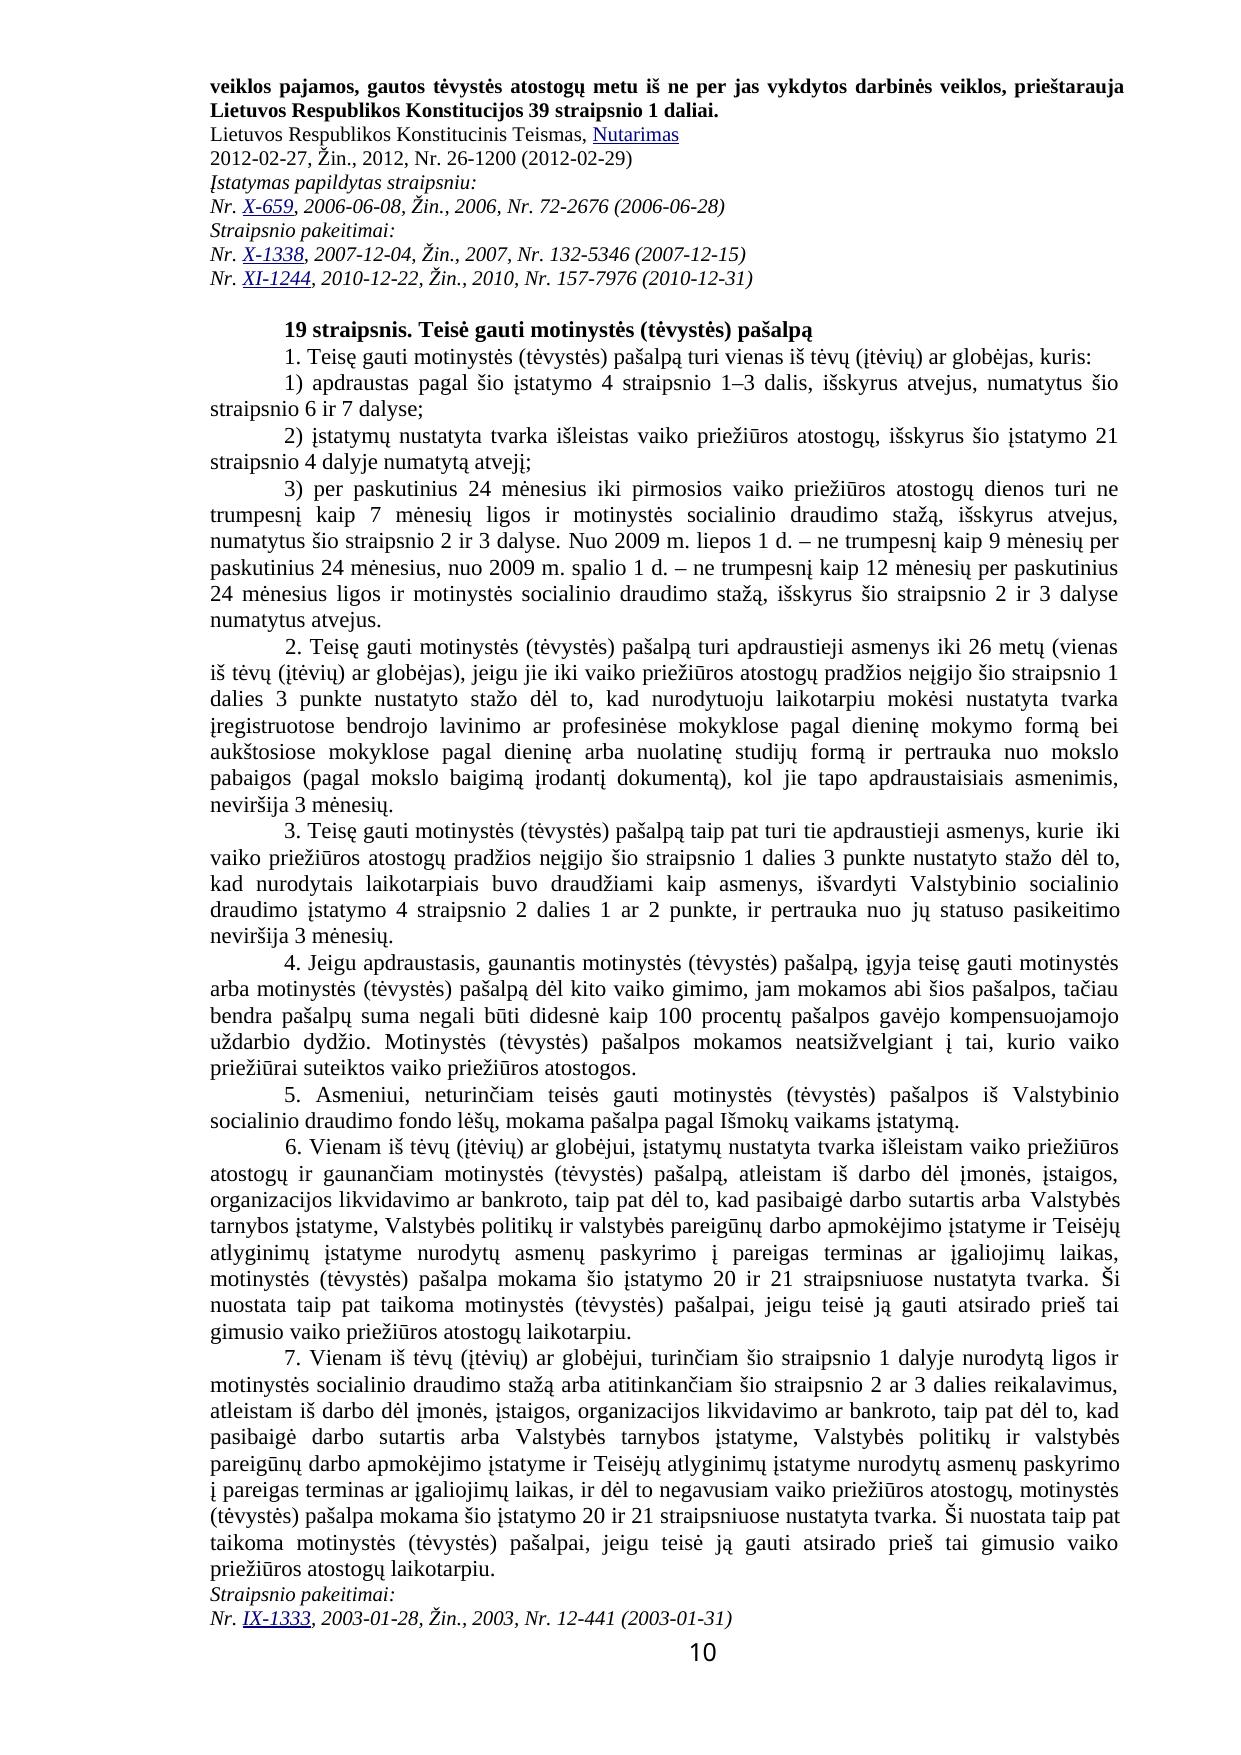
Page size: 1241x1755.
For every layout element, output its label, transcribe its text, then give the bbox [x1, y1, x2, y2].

text 5. Asmeniui, neturinčiam teisės gauti motinystės (tėvystės) pašalpos iš Valstybinio socialinio draudimo fondo lėšų, mokama pašalpa pagal Išmokų vaikams įstatymą. [210, 1081, 1120, 1133]
text 2012-02-27, Žin., 2012, Nr. 26-1200 (2012-02-29) [210, 146, 1120, 170]
text 1) apdraustas pagal šio įstatymo 4 straipsnio 1–3 dalis, išskyrus atvejus, numatytus šio straipsnio 6 ir 7 dalyse; [210, 369, 1120, 422]
text Nr. IX-1333, 2003-01-28, Žin., 2003, Nr. 12-441 (2003-01-31) [210, 1606, 1126, 1629]
text 2. Teisę gauti motinystės (tėvystės) pašalpą turi apdraustieji asmenys iki 26 metų (vienas iš tėvų (įtėvių) ar globėjas), jeigu jie iki vaiko priežiūros atostogų pradžios neįgijo šio straipsnio 1 dalies 3 punkte nustatyto stažo dėl to, kad nurodytuoju laikotarpiu mokėsi nustatyta tvarka įregistruotose bendrojo lavinimo ar profesinėse mokyklose pagal dieninę mokymo formą bei aukštosiose mokyklose pagal dieninę arba nuolatinę studijų formą ir pertrauka nuo mokslo pabaigos (pagal mokslo baigimą įrodantį dokumentą), kol jie tapo apdraustaisiais asmenimis, neviršija 3 mėnesių. [210, 633, 1120, 817]
text Nr. XI-1244, 2010-12-22, Žin., 2010, Nr. 157-7976 (2010-12-31) [210, 266, 1120, 290]
text veiklos pajamos, gautos tėvystės atostogų metu iš ne per jas vykdytos darbinės veiklos, prieštarauja Lietuvos Respublikos Konstitucijos 39 straipsnio 1 daliai. [210, 73, 1126, 122]
text Straipsnio pakeitimai: [210, 1581, 1126, 1606]
text 2) įstatymų nustatyta tvarka išleistas vaiko priežiūros atostogų, išskyrus šio įstatymo 21 straipsnio 4 dalyje numatytą atvejį; [210, 422, 1120, 474]
text 4. Jeigu apdraustasis, gaunantis motinystės (tėvystės) pašalpą, įgyja teisę gauti motinystės arba motinystės (tėvystės) pašalpą dėl kito vaiko gimimo, jam mokamos abi šios pašalpos, tačiau bendra pašalpų suma negali būti didesnė kaip 100 procentų pašalpos gavėjo kompensuojamojo uždarbio dydžio. Motinystės (tėvystės) pašalpos mokamos neatsižvelgiant į tai, kurio vaiko priežiūrai suteiktos vaiko priežiūros atostogos. [210, 949, 1120, 1081]
text Nr. X-1338, 2007-12-04, Žin., 2007, Nr. 132-5346 (2007-12-15) [210, 242, 1126, 266]
text 19 straipsnis. Teisė gauti motinystės (tėvystės) pašalpą [210, 316, 1126, 343]
text 3. Teisę gauti motinystės (tėvystės) pašalpą taip pat turi tie apdraustieji asmenys, kurie iki vaiko priežiūros atostogų pradžios neįgijo šio straipsnio 1 dalies 3 punkte nustatyto stažo dėl to, kad nurodytais laikotarpiais buvo draudžiami kaip asmenys, išvardyti Valstybinio socialinio draudimo įstatymo 4 straipsnio 2 dalies 1 ar 2 punkte, ir pertrauka nuo jų statuso pasikeitimo neviršija 3 mėnesių. [210, 817, 1120, 949]
text 7. Vienam iš tėvų (įtėvių) ar globėjui, turinčiam šio straipsnio 1 dalyje nurodytą ligos ir motinystės socialinio draudimo stažą arba atitinkančiam šio straipsnio 2 ar 3 dalies reikalavimus, atleistam iš darbo dėl įmonės, įstaigos, organizacijos likvidavimo ar bankroto, taip pat dėl to, kad pasibaigė darbo sutartis arba Valstybės tarnybos įstatyme, Valstybės politikų ir valstybės pareigūnų darbo apmokėjimo įstatyme ir Teisėjų atlyginimų įstatyme nurodytų asmenų paskyrimo į pareigas terminas ar įgaliojimų laikas, ir dėl to negavusiam vaiko priežiūros atostogų, motinystės (tėvystės) pašalpa mokama šio įstatymo 20 ir 21 straipsniuose nustatyta tvarka. Ši nuostata taip pat taikoma motinystės (tėvystės) pašalpai, jeigu teisė ją gauti atsirado prieš tai gimusio vaiko priežiūros atostogų laikotarpiu. [210, 1344, 1120, 1581]
text Įstatymas papildytas straipsniu: [210, 170, 1126, 194]
text Lietuvos Respublikos Konstitucinis Teismas, Nutarimas [210, 122, 1120, 146]
text Straipsnio pakeitimai: [210, 218, 1126, 242]
text Nr. X-659, 2006-06-08, Žin., 2006, Nr. 72-2676 (2006-06-28) [210, 194, 1126, 218]
text 6. Vienam iš tėvų (įtėvių) ar globėjui, įstatymų nustatyta tvarka išleistam vaiko priežiūros atostogų ir gaunančiam motinystės (tėvystės) pašalpą, atleistam iš darbo dėl įmonės, įstaigos, organizacijos likvidavimo ar bankroto, taip pat dėl to, kad pasibaigė darbo sutartis arba Valstybės tarnybos įstatyme, Valstybės politikų ir valstybės pareigūnų darbo apmokėjimo įstatyme ir Teisėjų atlyginimų įstatyme nurodytų asmenų paskyrimo į pareigas terminas ar įgaliojimų laikas, motinystės (tėvystės) pašalpa mokama šio įstatymo 20 ir 21 straipsniuose nustatyta tvarka. Ši nuostata taip pat taikoma motinystės (tėvystės) pašalpai, jeigu teisė ją gauti atsirado prieš tai gimusio vaiko priežiūros atostogų laikotarpiu. [210, 1133, 1120, 1344]
text 1. Teisę gauti motinystės (tėvystės) pašalpą turi vienas iš tėvų (įtėvių) ar globėjas, kuris: [210, 343, 1120, 369]
text 3) per paskutinius 24 mėnesius iki pirmosios vaiko priežiūros atostogų dienos turi ne trumpesnį kaip 7 mėnesių ligos ir motinystės socialinio draudimo stažą, išskyrus atvejus, numatytus šio straipsnio 2 ir 3 dalyse. Nuo 2009 m. liepos 1 d. – ne trumpesnį kaip 9 mėnesių per paskutinius 24 mėnesius, nuo 2009 m. spalio 1 d. – ne trumpesnį kaip 12 mėnesių per paskutinius 24 mėnesius ligos ir motinystės socialinio draudimo stažą, išskyrus šio straipsnio 2 ir 3 dalyse numatytus atvejus. [210, 474, 1120, 633]
